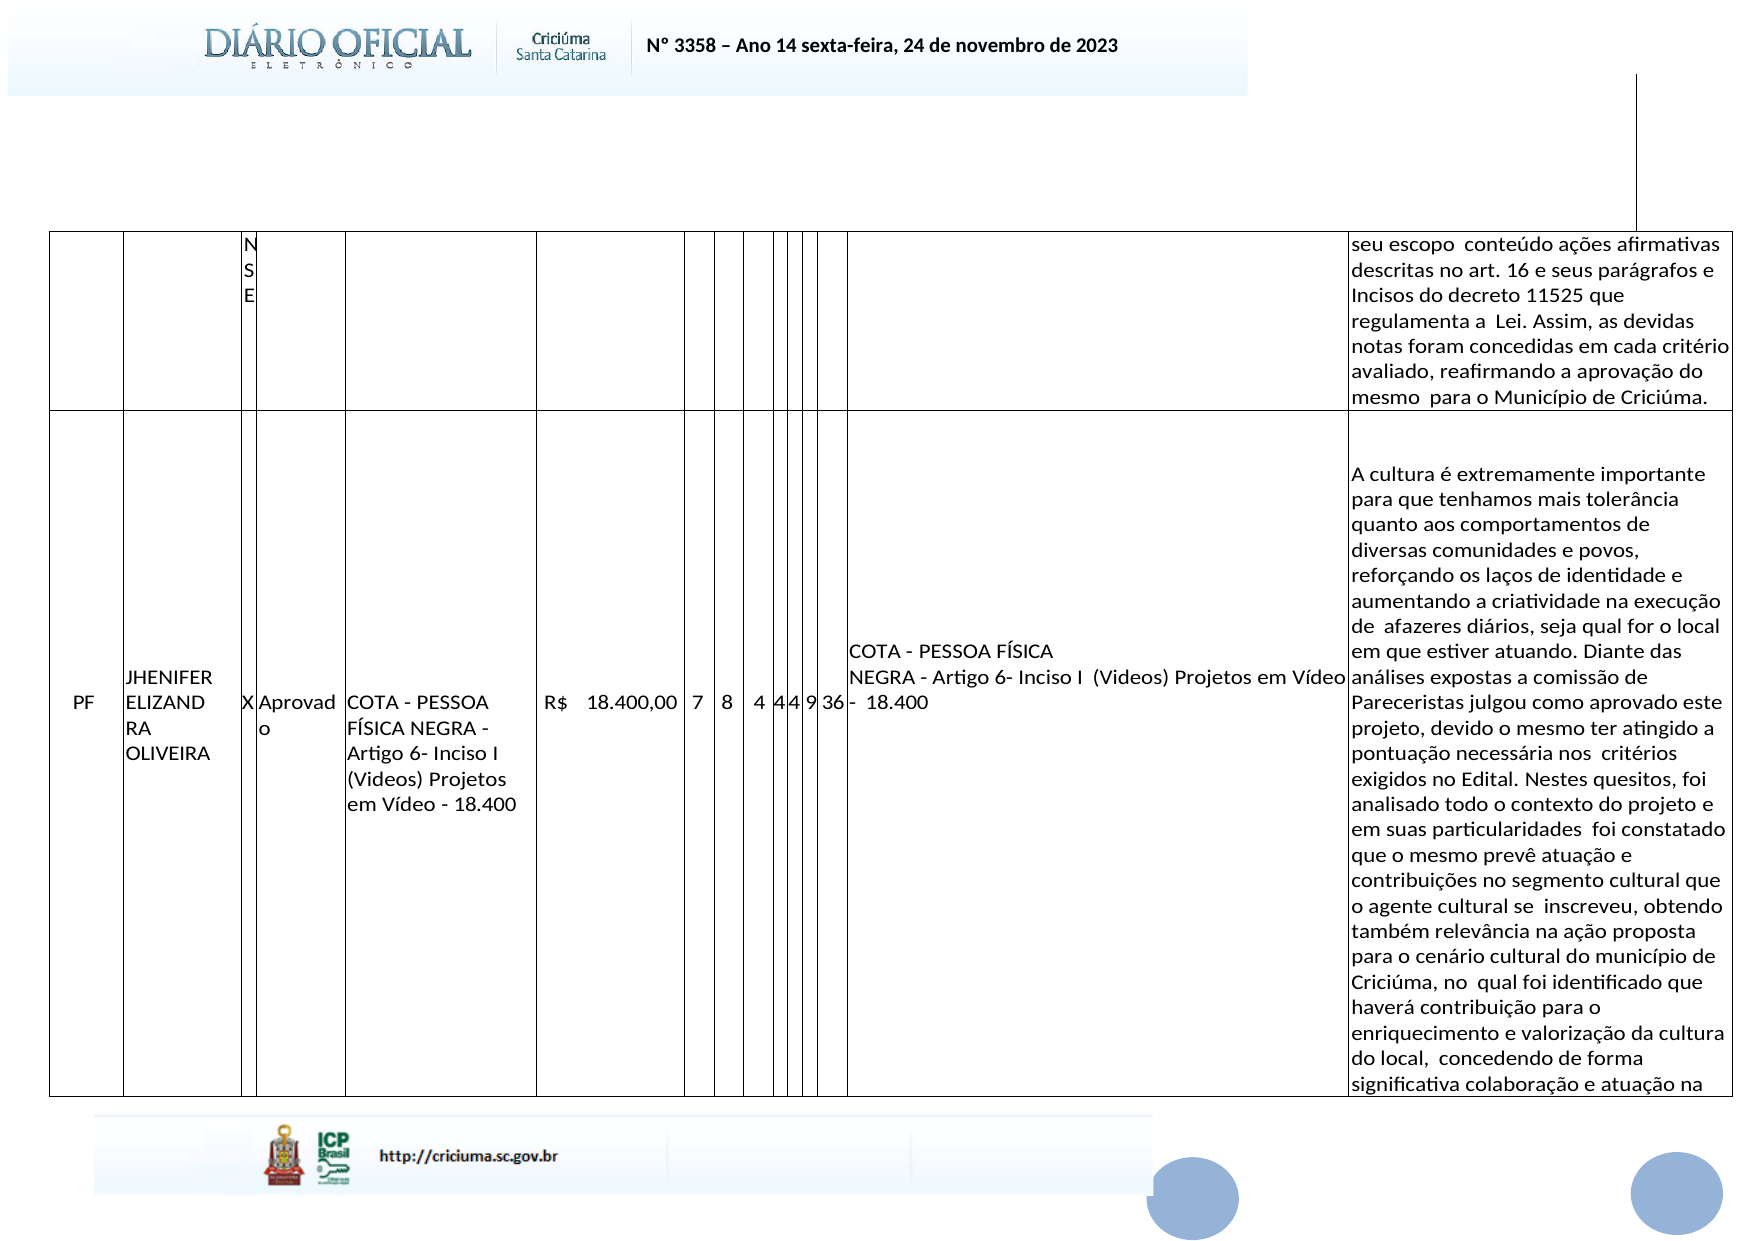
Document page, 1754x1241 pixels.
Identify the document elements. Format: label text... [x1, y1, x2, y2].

table_cell Aprovado [257, 232, 345, 409]
table_cell 4 [774, 411, 787, 1096]
table_cell INSTITUTO HIP HOP CRICIUMENSE [242, 232, 256, 409]
table_cell Aprovado [257, 411, 345, 1096]
table_cell 4 [744, 411, 773, 1096]
table_cell [848, 232, 1348, 409]
table_cell R$ 18.400,00 [537, 411, 684, 1096]
table_cell COTA - PESSOA FÍSICA NEGRA - Artigo 6- Inciso I (Videos) Projetos em Vídeo - 18.400 [848, 411, 1348, 1096]
table_cell JHENIFER ELIZANDRA OLIVEIRA [124, 411, 241, 1096]
table_cell [537, 232, 684, 409]
table_cell 7 [685, 411, 714, 1096]
table_cell [124, 232, 241, 409]
table_cell [788, 232, 802, 409]
table_cell [744, 232, 773, 409]
table_cell 8 [715, 411, 743, 1096]
table_cell seu escopo conteúdo ações afirmativas descritas no art. 16 e seus parágrafos e Incisos do decreto 11525 que regulamenta a Lei. Assim, as devidas notas foram concedidas em cada critério avaliado, reafirmando a aprovação do mesmo para o Município de Criciúma. [1349, 232, 1732, 409]
table_cell 9 [803, 411, 817, 1096]
table_cell PF [50, 411, 123, 1096]
table_cell [803, 232, 817, 409]
table_cell X [242, 411, 256, 1096]
table_cell COTA - PESSOA FÍSICA NEGRA - Artigo 6- Inciso I (Videos) Projetos em Vídeo - 18.400 [346, 411, 536, 1096]
table_cell [346, 232, 536, 409]
table_cell [774, 232, 787, 409]
table_cell 36 [818, 411, 847, 1096]
table_cell [685, 232, 714, 409]
table_cell 4 [788, 411, 802, 1096]
table_cell [50, 232, 123, 409]
table_cell [818, 232, 847, 409]
table_cell [715, 232, 743, 409]
table_cell A cultura é extremamente importante para que tenhamos mais tolerância quanto aos comportamentos de diversas comunidades e povos, reforçando os laços de identidade e aumentando a criatividade na execução de afazeres diários, seja qual for o local em que estiver atuando. Diante das análises expostas a comissão de Pareceristas julgou como aprovado este projeto, devido o mesmo ter atingido a pontuação necessária nos critérios exigidos no Edital. Nestes quesitos, foi analisado todo o contexto do projeto e em suas particularidades foi constatado que o mesmo prevê atuação e contribuições no segmento cultural que o agente cultural se inscreveu, obtendo também relevância na ação proposta para o cenário cultural do município de Criciúma, no qual foi identificado que haverá contribuição para o enriquecimento e valorização da cultura do local, concedendo de forma significativa colaboração e atuação na [1349, 411, 1732, 1096]
